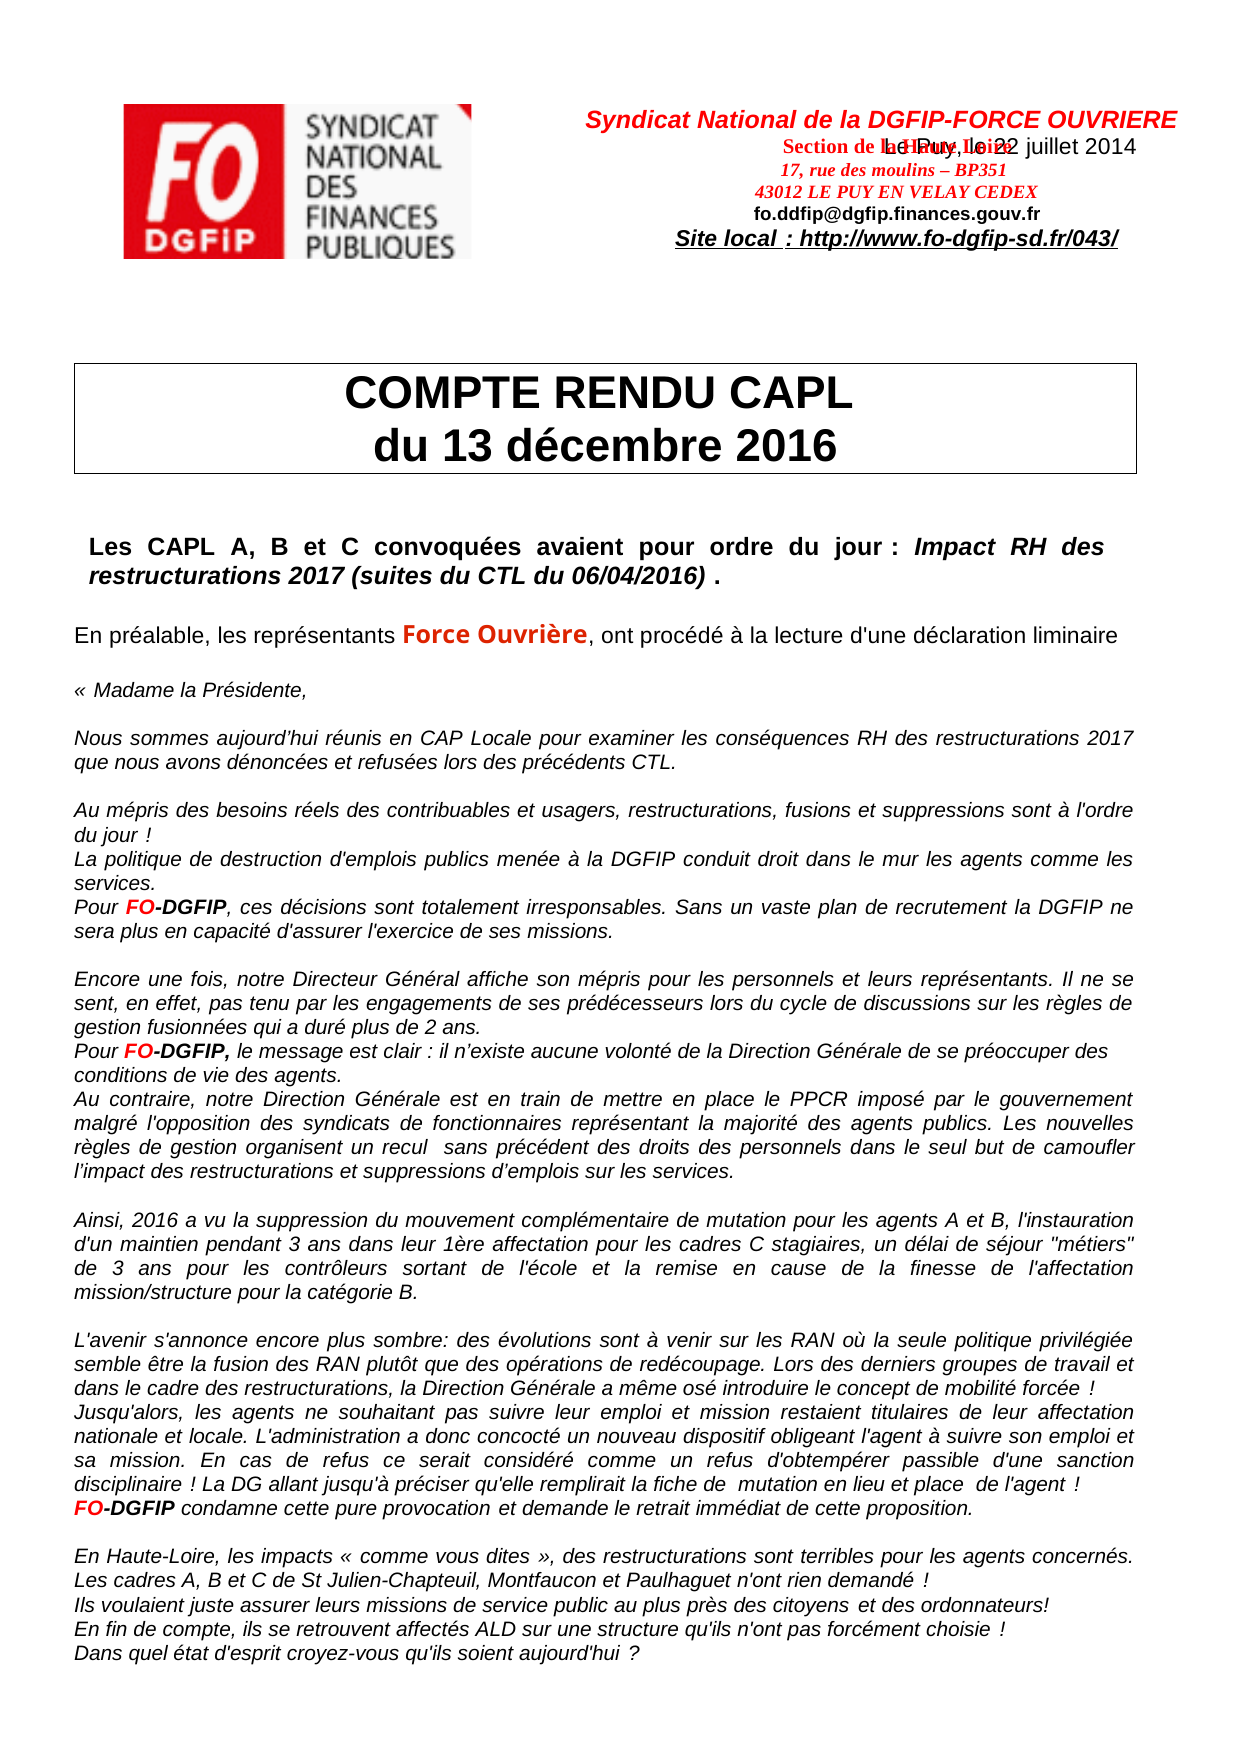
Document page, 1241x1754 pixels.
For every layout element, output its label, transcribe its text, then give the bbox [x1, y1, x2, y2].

text Le Puy, le 22 juillet 2014 [74, 132, 123, 159]
subtitle Site local : http://www.fo-dgfip-sd.fr/043/ [585, 224, 1209, 251]
text Au contraire, notre Direction Générale est en train de mettre en place le PPCR imposé par le gouvernement malgré l'opposition des syndicats de fonctionnaires représentant la majorité des agents publics. Les nouvelles règles de gestion organisent un recul sans précédent des droits des personnels dans le seul but de camoufler l’impact des restructurations et suppressions d’emplois sur les services. [74, 1087, 1137, 1183]
text Dans quel état d'esprit croyez-vous qu'ils soient aujourd'hui ? [74, 1641, 1137, 1665]
text 43012 LE PUY EN VELAY CEDEX [585, 180, 1209, 202]
text Syndicat National de la DGFIP-FORCE OUVRIERE [585, 105, 1209, 134]
text Pour FO-DGFIP, le message est clair : il n’existe aucune volonté de la Direction Générale de se préoccuper des conditions de vie des agents. [74, 1039, 1137, 1087]
text Section de la Haute Loire [585, 134, 1209, 158]
text Encore une fois, notre Directeur Général affiche son mépris pour les personnels et leurs représentants. Il ne se sent, en effet, pas tenu par les engagements de ses prédécesseurs lors du cycle de discussions sur les règles de gestion fusionnées qui a duré plus de 2 ans. [74, 967, 1137, 1039]
text 17, rue des moulins – BP351 [585, 158, 1209, 180]
text Jusqu'alors, les agents ne souhaitant pas suivre leur emploi et mission restaient titulaires de leur affectation nationale et locale. L'administration a donc concocté un nouveau dispositif obligeant l'agent à suivre son emploi et sa mission. En cas de refus ce serait considéré comme un refus d'obtempérer passible d'une sanction disciplinaire ! La DG allant jusqu'à préciser qu'elle remplirait la fiche de mutation en lieu et place de l'agent ! [74, 1400, 1137, 1496]
text FO-DGFIP condamne cette pure provocation et demande le retrait immédiat de cette proposition. [74, 1496, 1137, 1520]
text En Haute-Loire, les impacts « comme vous dites », des restructurations sont terribles pour les agents concernés. Les cadres A, B et C de St Julien-Chapteuil, Montfaucon et Paulhaguet n'ont rien demandé ! [74, 1544, 1137, 1592]
text Au mépris des besoins réels des contribuables et usagers, restructurations, fusions et suppressions sont à l'ordre du jour ! [74, 798, 1137, 847]
text « Madame la Présidente, [74, 678, 1137, 702]
text Pour FO-DGFIP, ces décisions sont totalement irresponsables. Sans un vaste plan de recrutement la DGFIP ne sera plus en capacité d'assurer l'exercice de ses missions. [74, 895, 1137, 943]
text Les CAPL A, B et C convoquées avaient pour ordre du jour : Impact RH des restructurations 2017 (suites du CTL du 06/04/2016) . [89, 532, 1107, 590]
text Nous sommes aujourd’hui réunis en CAP Locale pour examiner les conséquences RH des restructurations 2017 que nous avons dénoncées et refusées lors des précédents CTL. [74, 726, 1137, 774]
text COMPTE RENDU CAPL [75, 364, 1136, 415]
text du 13 décembre 2016 [75, 415, 1136, 473]
text Ils voulaient juste assurer leurs missions de service public au plus près des citoyens et des ordonnateurs! [74, 1592, 1137, 1617]
text fo.ddfip@dgfip.finances.gouv.fr [585, 202, 1209, 224]
text L'avenir s'annonce encore plus sombre: des évolutions sont à venir sur les RAN où la seule politique privilégiée semble être la fusion des RAN plutôt que des opérations de redécoupage. Lors des derniers groupes de travail et dans le cadre des restructurations, la Direction Générale a même osé introduire le concept de mobilité forcée ! [74, 1328, 1137, 1400]
text En préalable, les représentants Force Ouvrière, ont procédé à la lecture d'une déclaration liminaire [74, 617, 1137, 651]
text La politique de destruction d'emplois publics menée à la DGFIP conduit droit dans le mur les agents comme les services. [74, 847, 1137, 895]
text En fin de compte, ils se retrouvent affectés ALD sur une structure qu'ils n'ont pas forcément choisie ! [74, 1617, 1137, 1641]
text Ainsi, 2016 a vu la suppression du mouvement complémentaire de mutation pour les agents A et B, l'instauration d'un maintien pendant 3 ans dans leur 1ère affectation pour les cadres C stagiaires, un délai de séjour "métiers" de 3 ans pour les contrôleurs sortant de l'école et la remise en cause de la finesse de l'affectation mission/structure pour la catégorie B. [74, 1207, 1137, 1304]
text Le Puy, le 22 juillet 2014 [472, 132, 585, 159]
